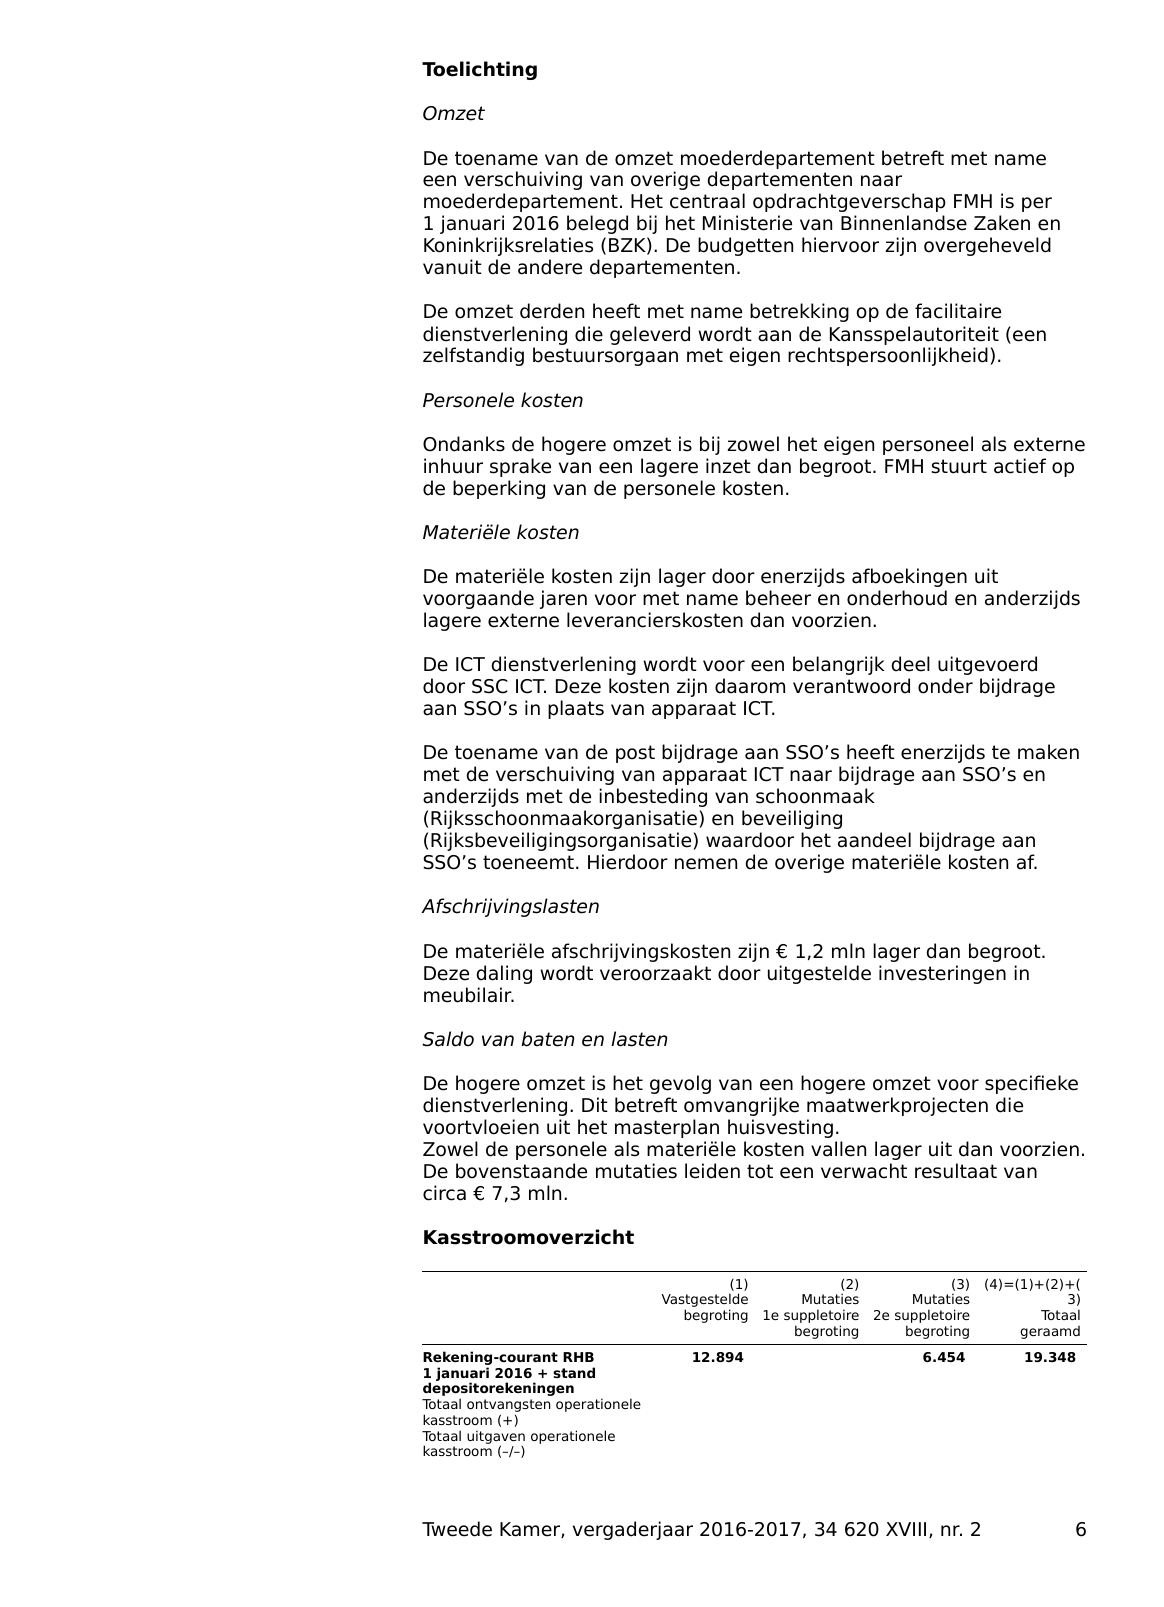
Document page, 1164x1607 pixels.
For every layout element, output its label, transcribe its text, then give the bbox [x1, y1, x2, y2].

table_cell [976, 1429, 1087, 1460]
table_cell [754, 1429, 865, 1460]
text De ICT dienstverlening wordt voor een belangrijk deel uitgevoerd door SSC ICT. Deze kosten zijn daarom verantwoord onder bijdrage aan SSO’s in plaats van apparaat ICT. [422, 654, 1087, 720]
table_cell Rekening-courant RHB 1 januari 2016 + stand depositorekeningen [422, 1345, 644, 1397]
text De materiële kosten zijn lager door enerzijds afboekingen uit voorgaande jaren voor met name beheer en onderhoud en anderzijds lagere externe leverancierskosten dan voorzien. [422, 566, 1087, 632]
text Ondanks de hogere omzet is bij zowel het eigen personeel als externe inhuur sprake van een lagere inzet dan begroot. FMH stuurt actief op de beperking van de personele kosten. [422, 434, 1087, 500]
table_cell [754, 1397, 865, 1428]
subtitle Afschrijvingslasten [422, 896, 1087, 918]
table_cell Totaal ontvangsten operationele kasstroom (+) [422, 1397, 644, 1428]
text De toename van de post bijdrage aan SSO’s heeft enerzijds te maken met de verschuiving van apparaat ICT naar bijdrage aan SSO’s en anderzijds met de inbesteding van schoonmaak (Rijksschoonmaakorganisatie) en beveiliging (Rijksbeveiligingsorganisatie) waardoor het aandeel bijdrage aan SSO’s toeneemt. Hierdoor nemen de overige materiële kosten af. [422, 742, 1087, 874]
table_header (1) Vastgestelde begroting [644, 1272, 754, 1344]
text De toename van de omzet moederdepartement betreft met name een verschuiving van overige departementen naar moederdepartement. Het centraal opdrachtgeverschap FMH is per 1 januari 2016 belegd bij het Ministerie van Binnenlandse Zaken en Koninkrijksrelaties (BZK). De budgetten hiervoor zijn overgeheveld vanuit de andere departementen. [422, 147, 1087, 279]
subtitle Saldo van baten en lasten [422, 1029, 1087, 1051]
table_cell [865, 1397, 976, 1428]
table_cell [754, 1345, 865, 1397]
table_cell 6.454 [865, 1345, 976, 1397]
text Zowel de personele als materiële kosten vallen lager uit dan voorzien. De bovenstaande mutaties leiden tot een verwacht resultaat van circa € 7,3 mln. [422, 1139, 1087, 1205]
table_cell [644, 1397, 754, 1428]
table_header (3) Mutaties 2e suppletoire begroting [865, 1272, 976, 1344]
table_cell [865, 1429, 976, 1460]
text De omzet derden heeft met name betrekking op de facilitaire dienstverlening die geleverd wordt aan de Kansspelautoriteit (een zelfstandig bestuursorgaan met eigen rechtspersoonlijkheid). [422, 301, 1087, 367]
table_cell Totaal uitgaven operationele kasstroom (–/–) [422, 1429, 644, 1460]
text De materiële afschrijvingskosten zijn € 1,2 mln lager dan begroot. Deze daling wordt veroorzaakt door uitgestelde investeringen in meubilair. [422, 941, 1087, 1006]
table_cell 12.894 [644, 1345, 754, 1397]
subtitle Toelichting [422, 59, 1087, 81]
subtitle Omzet [422, 103, 1087, 125]
table_cell [644, 1429, 754, 1460]
table_header (2) Mutaties 1e suppletoire begroting [754, 1272, 865, 1344]
table_cell [976, 1397, 1087, 1428]
subtitle Materiële kosten [422, 522, 1087, 544]
table_header [422, 1272, 644, 1344]
table_header (4)=(1)+(2)+(3) Totaal geraamd [976, 1272, 1087, 1344]
text De hogere omzet is het gevolg van een hogere omzet voor specifieke dienstverlening. Dit betreft omvangrijke maatwerkprojecten die voortvloeien uit het masterplan huisvesting. [422, 1073, 1087, 1139]
subtitle Kasstroomoverzicht [422, 1227, 1087, 1249]
subtitle Personele kosten [422, 389, 1087, 412]
table_cell 19.348 [976, 1345, 1087, 1397]
